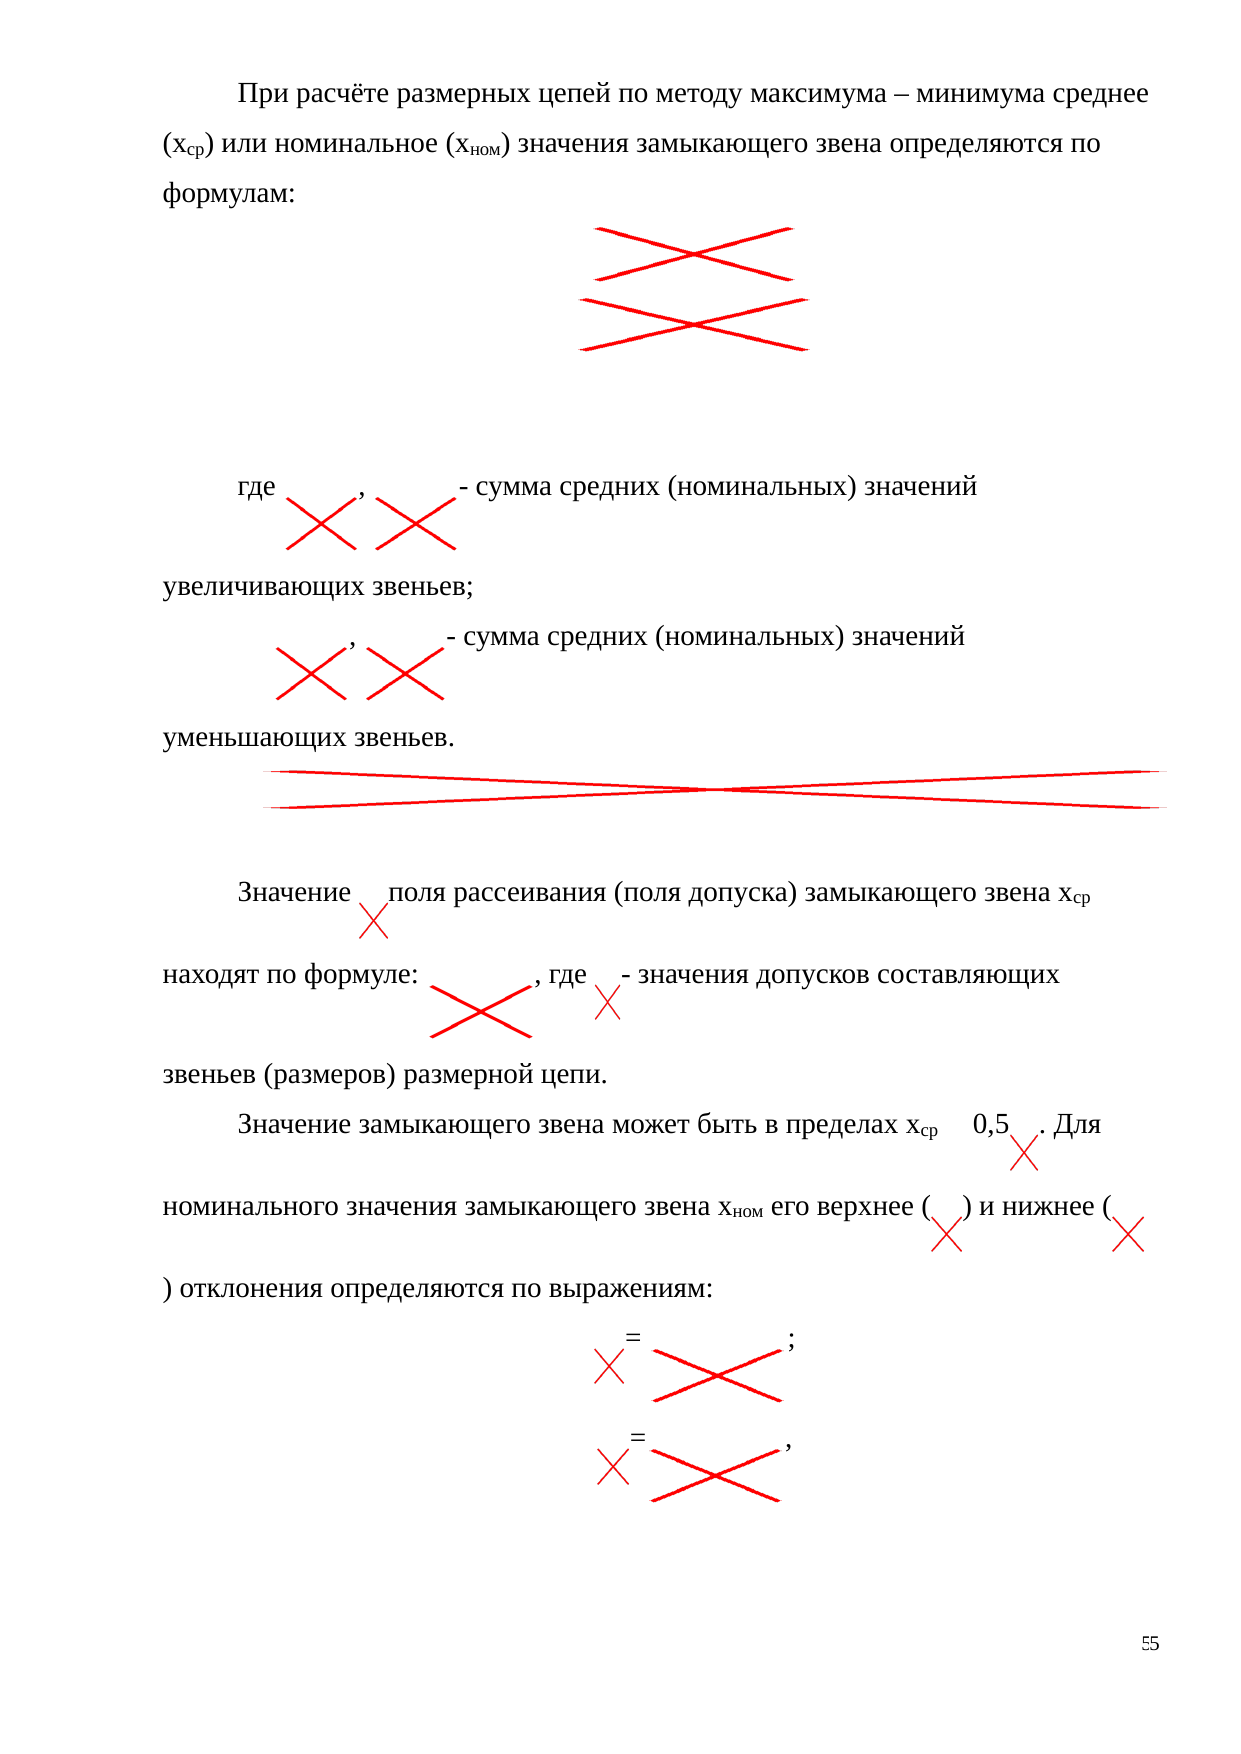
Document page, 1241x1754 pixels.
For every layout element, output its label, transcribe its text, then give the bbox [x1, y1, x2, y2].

text где , - сумма средних (номинальных) значений увеличивающих звеньев; [162, 468, 1152, 602]
text При расчёте размерных цепей по методу максимума – минимума среднее (хср) или номинальное (хном) значения замыкающего звена определяются по формулам: [162, 75, 1152, 209]
text Значение поля рассеивания (поля допуска) замыкающего звена хср находят по формуле: , где - значения допусков составляющих звеньев (размеров) размерной цепи. [162, 874, 1152, 1090]
text , - сумма средних (номинальных) значений уменьшающих звеньев. [162, 618, 1152, 752]
text =, [162, 1420, 1152, 1504]
text = ; [162, 1320, 1152, 1403]
text Значение замыкающего звена может быть в пределах хср  0,5. Для номинального значения замыкающего звена хном его верхнее () и нижнее () отклонения определяются по выражениям: [162, 1107, 1152, 1303]
